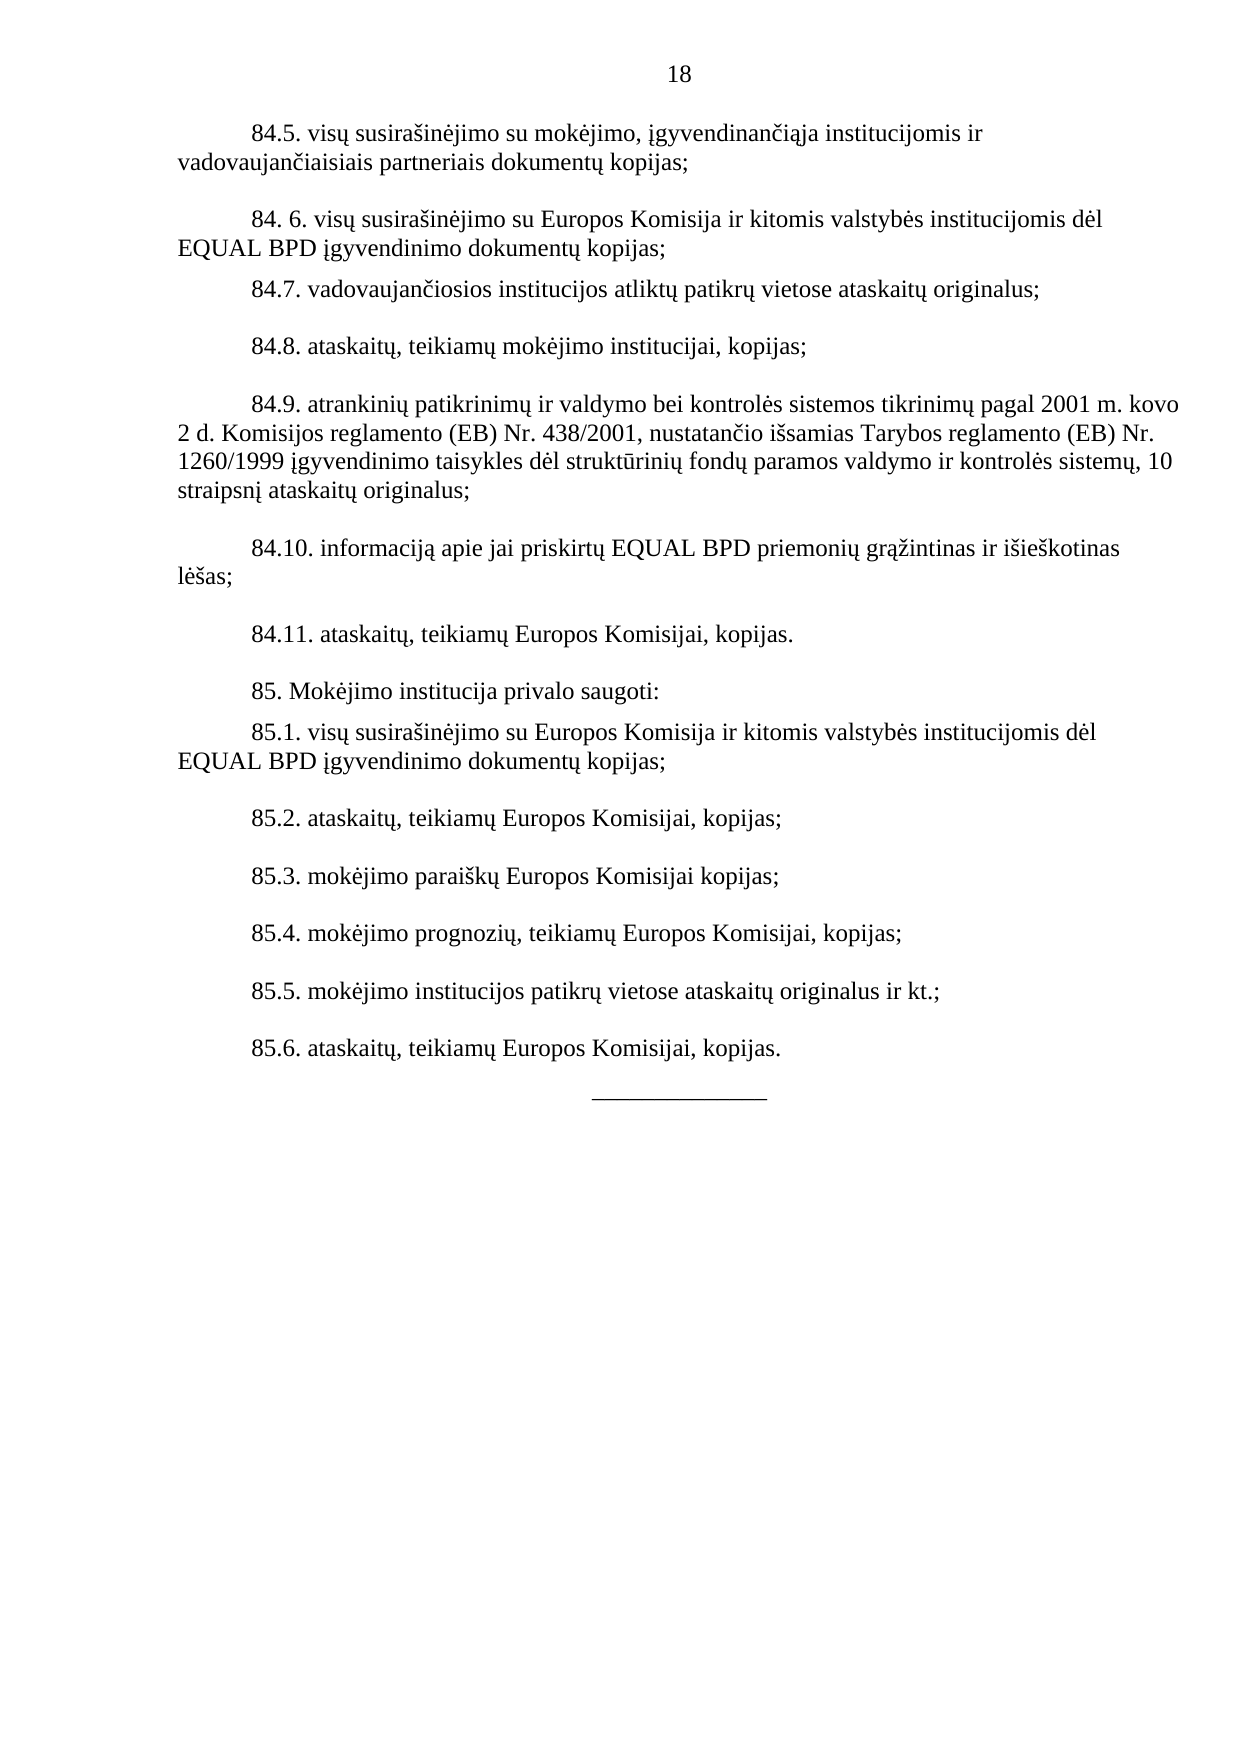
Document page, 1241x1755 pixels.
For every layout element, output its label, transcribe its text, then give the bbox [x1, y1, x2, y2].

text 85.3. mokėjimo paraiškų Europos Komisijai kopijas; [177, 861, 1181, 889]
text 84.7. vadovaujančiosios institucijos atliktų patikrų vietose ataskaitų originalus; [177, 274, 1181, 303]
text 85.2. ataskaitų, teikiamų Europos Komisijai, kopijas; [177, 803, 1181, 832]
text 84.5. visų susirašinėjimo su mokėjimo, įgyvendinančiąja institucijomis ir vadovaujančiaisiais partneriais dokumentų kopijas; [177, 118, 1181, 176]
text ______________ [177, 1074, 1181, 1103]
text 84.8. ataskaitų, teikiamų mokėjimo institucijai, kopijas; [177, 331, 1181, 360]
text 85.6. ataskaitų, teikiamų Europos Komisijai, kopijas. [177, 1033, 1181, 1062]
text 84.9. atrankinių patikrinimų ir valdymo bei kontrolės sistemos tikrinimų pagal 2001 m. kovo 2 d. Komisijos reglamento (EB) Nr. 438/2001, nustatančio išsamias Tarybos reglamento (EB) Nr. 1260/1999 įgyvendinimo taisykles dėl struktūrinių fondų paramos valdymo ir kontrolės sistemų, 10 straipsnį ataskaitų originalus; [177, 389, 1181, 504]
text 84.11. ataskaitų, teikiamų Europos Komisijai, kopijas. [177, 619, 1181, 648]
text 85.1. visų susirašinėjimo su Europos Komisija ir kitomis valstybės institucijomis dėl EQUAL BPD įgyvendinimo dokumentų kopijas; [177, 717, 1181, 774]
text 84.10. informaciją apie jai priskirtų EQUAL BPD priemonių grąžintinas ir išieškotinas lėšas; [177, 533, 1181, 590]
text 85. Mokėjimo institucija privalo saugoti: [177, 676, 1181, 705]
text 85.4. mokėjimo prognozių, teikiamų Europos Komisijai, kopijas; [177, 918, 1181, 947]
text 85.5. mokėjimo institucijos patikrų vietose ataskaitų originalus ir kt.; [177, 976, 1181, 1004]
text 84. 6. visų susirašinėjimo su Europos Komisija ir kitomis valstybės institucijomis dėl EQUAL BPD įgyvendinimo dokumentų kopijas; [177, 204, 1181, 262]
